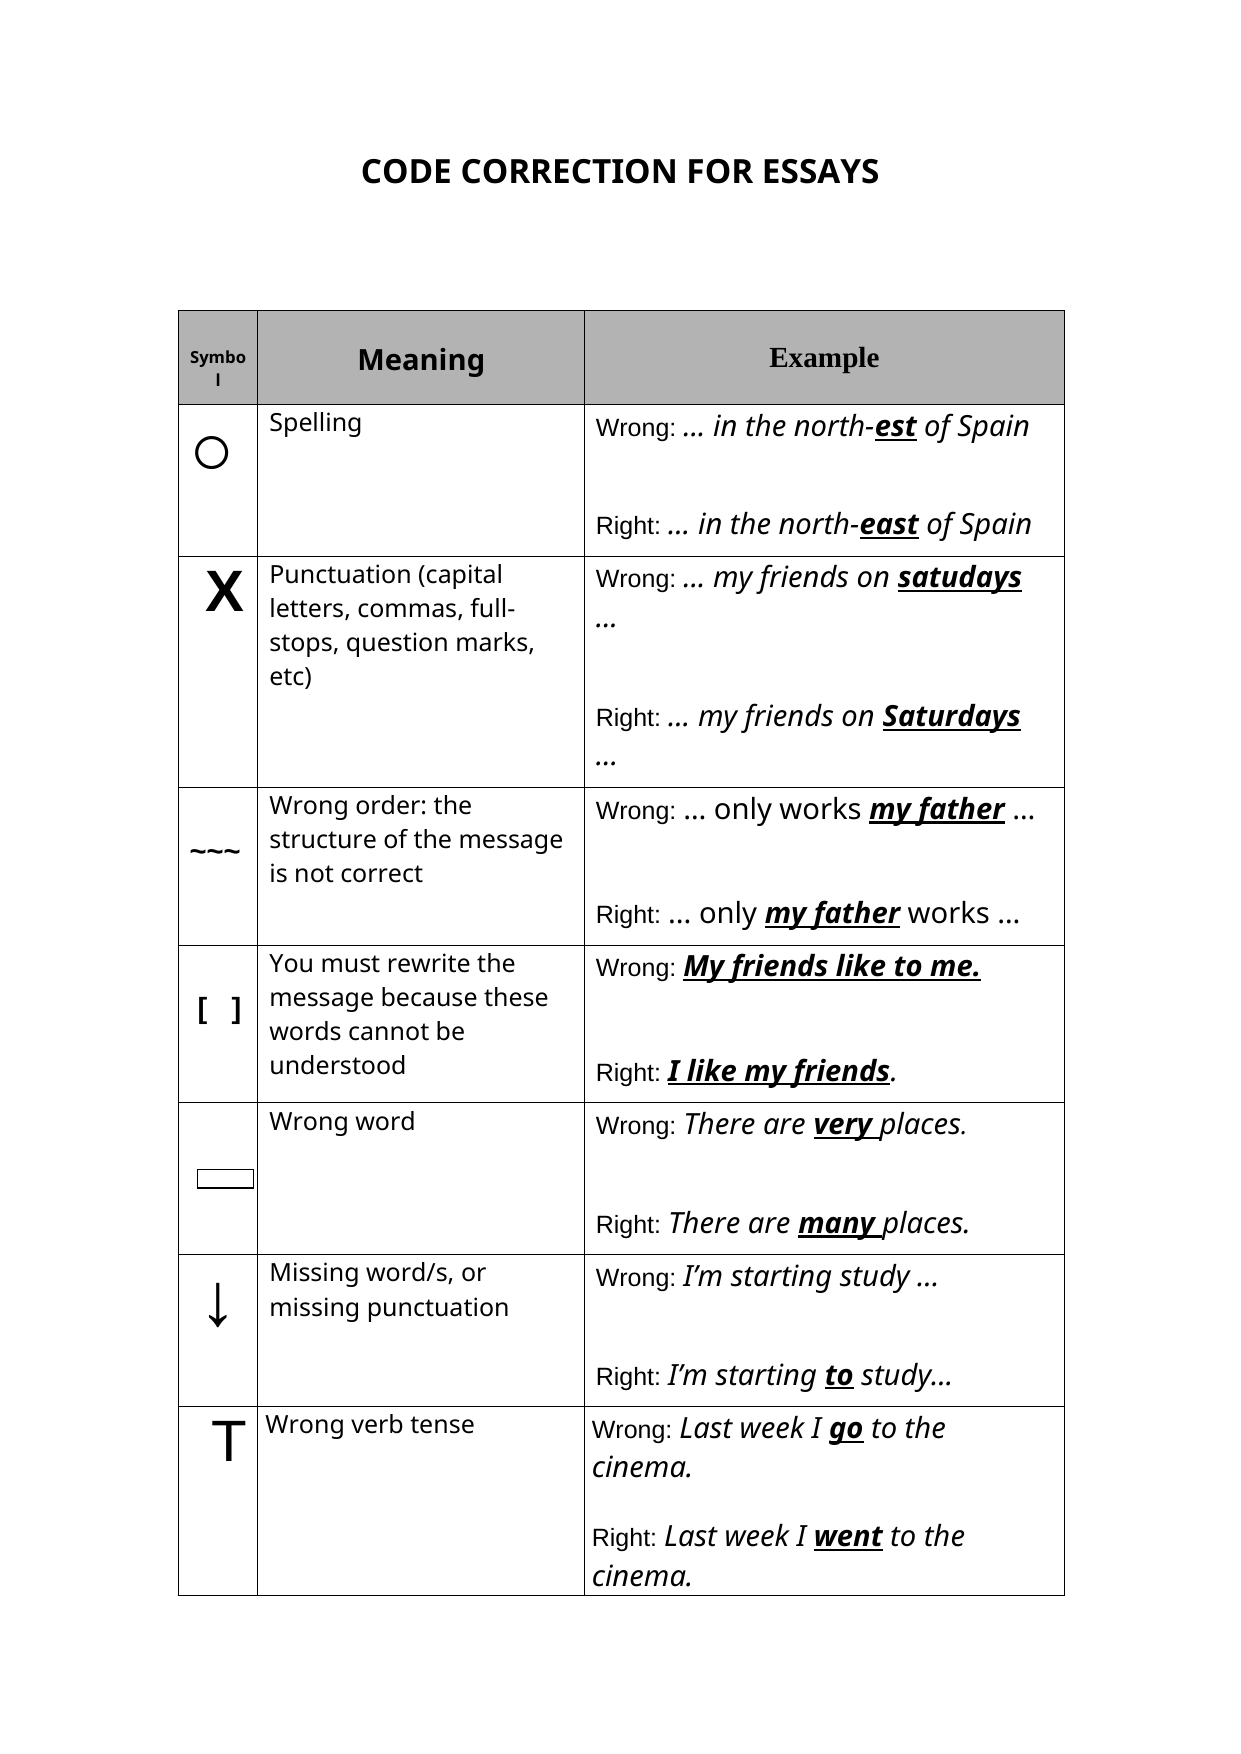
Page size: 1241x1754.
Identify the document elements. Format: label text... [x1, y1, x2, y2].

table_cell Wrong verb tense [258, 1407, 584, 1594]
table_cell Wrong: My friends like to me. Right: I like my friends. [585, 946, 1064, 1102]
title CODE CORRECTION FOR ESSAYS [177, 148, 1063, 193]
table_cell Wrong: There are very places. Right: There are many places. [585, 1103, 1064, 1254]
table_cell T [179, 1407, 257, 1594]
table_cell ○ [179, 405, 257, 556]
table_cell Wrong: ... my friends on satudays ... Right: ... my friends on Saturdays … [585, 557, 1064, 787]
table_cell Spelling [258, 405, 584, 556]
table_cell X [179, 557, 257, 787]
table_cell Wrong order: the structure of the message is not correct [258, 788, 584, 944]
table_cell Wrong word [258, 1103, 584, 1254]
table_cell Wrong: ... in the north-est of Spain Right: ... in the north-east of Spain [585, 405, 1064, 556]
table_header Symbol [179, 311, 257, 404]
table_cell Wrong: … only works my father … Right: ... only my father works … [585, 788, 1064, 944]
table_cell ~~~ [179, 788, 257, 944]
table_cell Wrong: I’m starting study … Right: I’m starting to study... [585, 1255, 1064, 1406]
table_cell [ ] [179, 946, 257, 1102]
table_header Example [585, 311, 1064, 404]
table_header Meaning [258, 311, 584, 404]
table_cell Missing word/s, or missing punctuation [258, 1255, 584, 1406]
table_cell You must rewrite the message because these words cannot be understood [258, 946, 584, 1102]
table_cell Wrong: Last week I go to the cinema. Right: Last week I went to the cinema. [585, 1407, 1064, 1594]
table_cell ↓ [179, 1255, 257, 1406]
table_cell Punctuation (capital letters, commas, full-stops, question marks, etc) [258, 557, 584, 787]
table_cell [179, 1103, 257, 1254]
